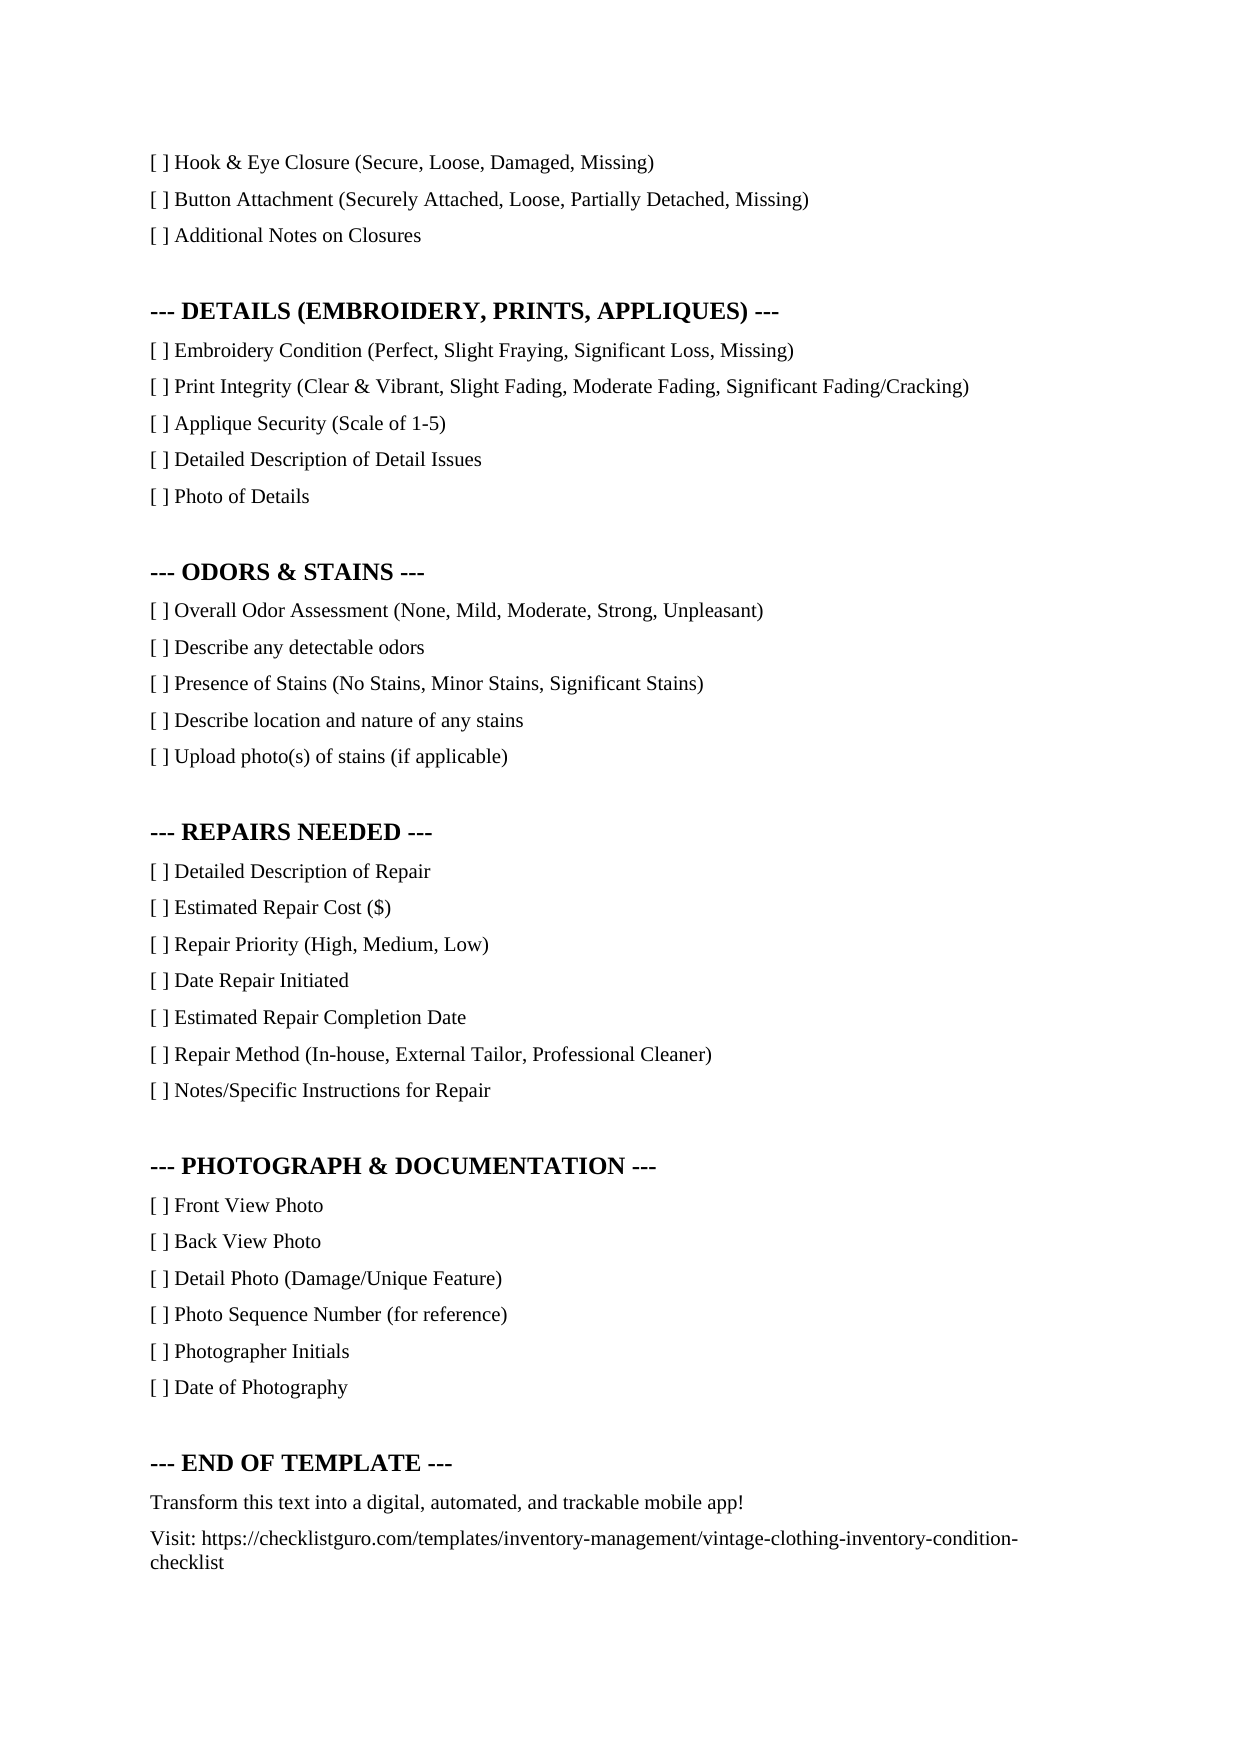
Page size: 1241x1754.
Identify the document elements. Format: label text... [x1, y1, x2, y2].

text [ ] Additional Notes on Closures [150, 223, 1090, 247]
text [ ] Front View Photo [150, 1192, 1090, 1217]
text [ ] Detailed Description of Repair [150, 859, 1090, 883]
text --- END OF TEMPLATE --- [150, 1448, 1090, 1477]
text [ ] Photo of Details [150, 484, 1090, 508]
text [ ] Estimated Repair Cost ($) [150, 895, 1090, 919]
text [ ] Describe location and nature of any stains [150, 708, 1090, 732]
text --- REPAIRS NEEDED --- [150, 817, 1090, 846]
text [ ] Upload photo(s) of stains (if applicable) [150, 744, 1090, 768]
text --- ODORS & STAINS --- [150, 557, 1090, 586]
text --- DETAILS (EMBROIDERY, PRINTS, APPLIQUES) --- [150, 296, 1090, 325]
text --- PHOTOGRAPH & DOCUMENTATION --- [150, 1151, 1090, 1180]
text [ ] Print Integrity (Clear & Vibrant, Slight Fading, Moderate Fading, Significant Fading/Cracking) [150, 374, 1090, 398]
text [ ] Repair Priority (High, Medium, Low) [150, 932, 1090, 956]
text [ ] Presence of Stains (No Stains, Minor Stains, Significant Stains) [150, 671, 1090, 695]
text [ ] Overall Odor Assessment (None, Mild, Moderate, Strong, Unpleasant) [150, 598, 1090, 622]
text [ ] Estimated Repair Completion Date [150, 1005, 1090, 1029]
text [ ] Date of Photography [150, 1375, 1090, 1399]
text Transform this text into a digital, automated, and trackable mobile app! [150, 1490, 1090, 1514]
text Visit: https://checklistguro.com/templates/inventory-management/vintage-clothing-inventory-condition-checklist [150, 1526, 1090, 1574]
text [ ] Back View Photo [150, 1229, 1090, 1253]
text [ ] Embroidery Condition (Perfect, Slight Fraying, Significant Loss, Missing) [150, 337, 1090, 362]
text [ ] Notes/Specific Instructions for Repair [150, 1078, 1090, 1102]
text [ ] Detail Photo (Damage/Unique Feature) [150, 1266, 1090, 1290]
text [ ] Photographer Initials [150, 1339, 1090, 1363]
text [ ] Button Attachment (Securely Attached, Loose, Partially Detached, Missing) [150, 187, 1090, 211]
text [ ] Describe any detectable odors [150, 635, 1090, 659]
text [ ] Detailed Description of Detail Issues [150, 447, 1090, 471]
text [ ] Repair Method (In-house, External Tailor, Professional Cleaner) [150, 1042, 1090, 1066]
text [ ] Photo Sequence Number (for reference) [150, 1302, 1090, 1326]
text [ ] Date Repair Initiated [150, 968, 1090, 992]
text [ ] Applique Security (Scale of 1-5) [150, 411, 1090, 435]
text [ ] Hook & Eye Closure (Secure, Loose, Damaged, Missing) [150, 150, 1090, 174]
